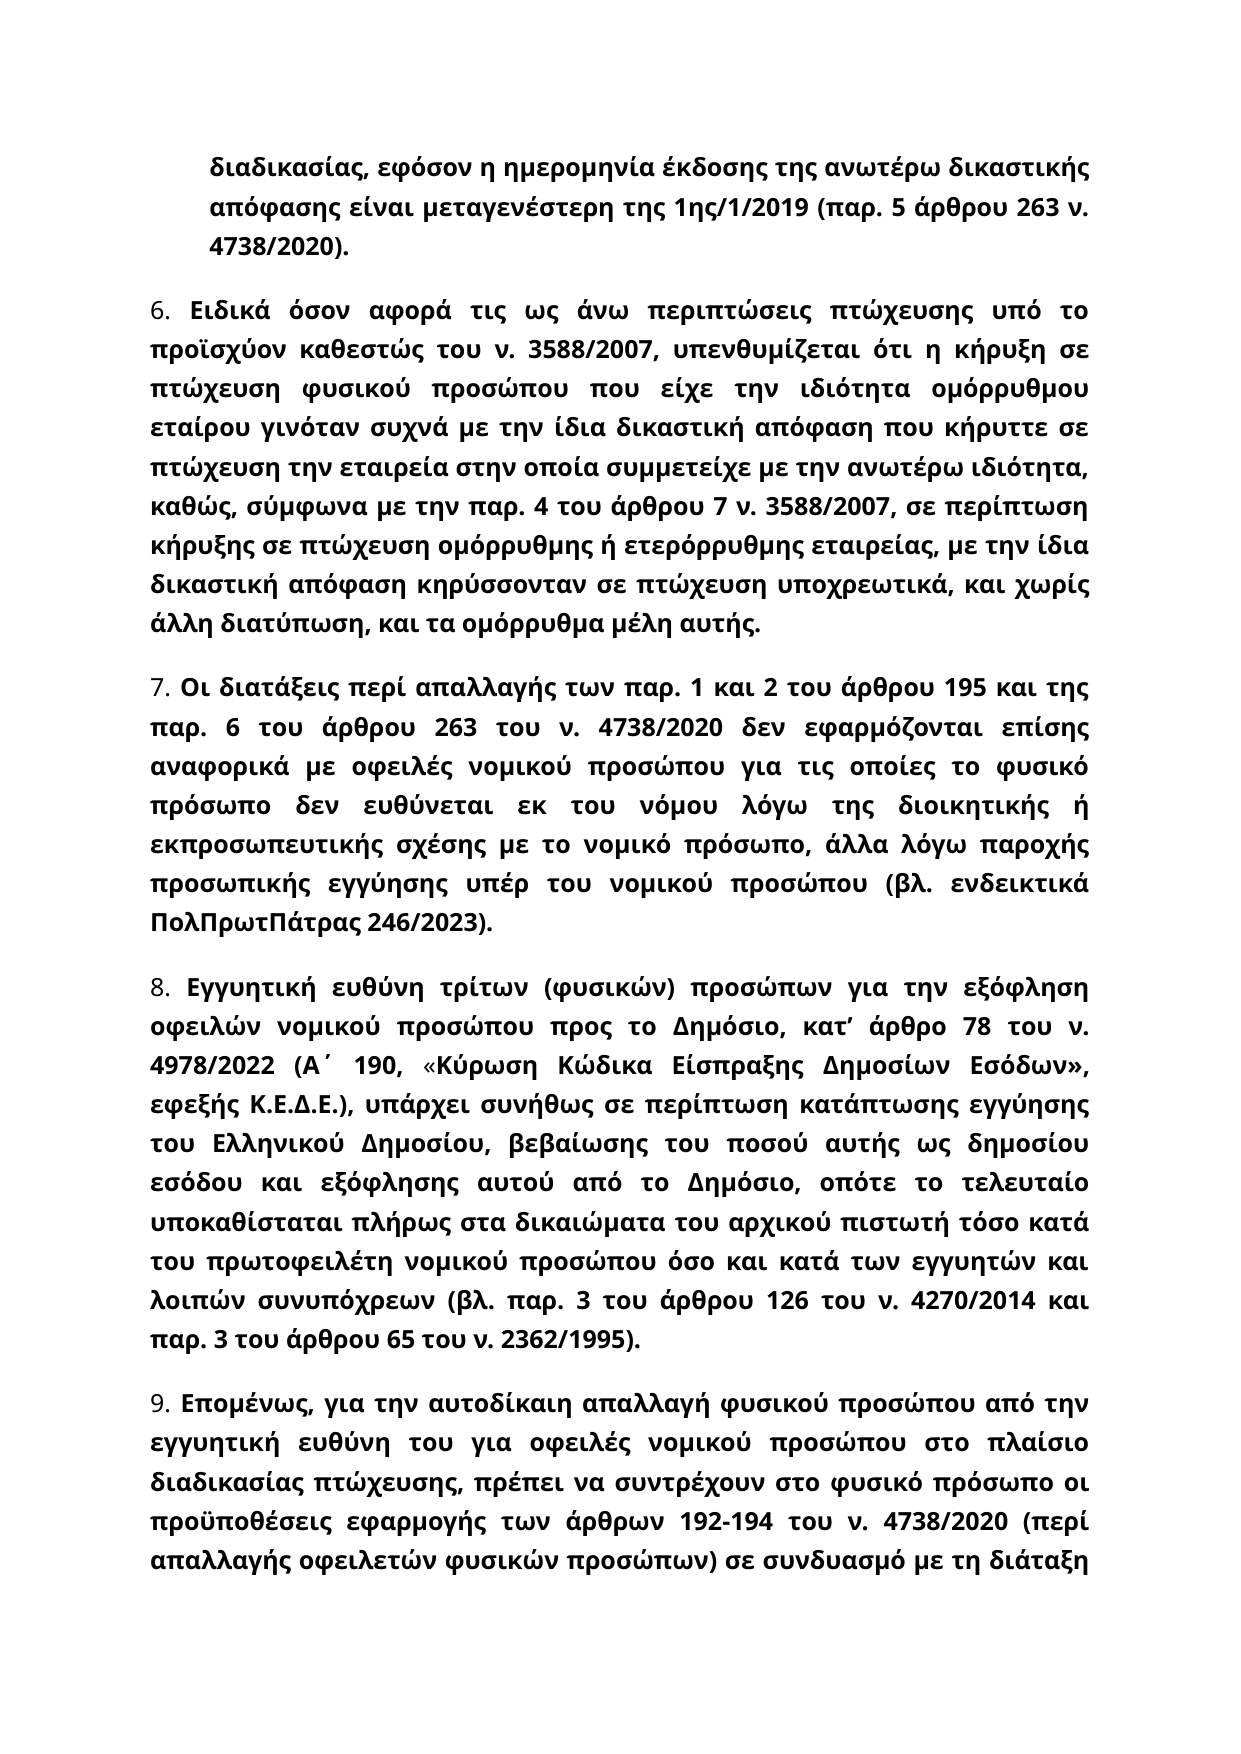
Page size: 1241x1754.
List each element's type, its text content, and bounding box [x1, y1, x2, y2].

text 7. Οι διατάξεις περί απαλλαγής των παρ. 1 και 2 του άρθρου 195 και της παρ. 6 του άρθρου 263 του ν. 4738/2020 δεν εφαρμόζονται επίσης αναφορικά με οφειλές νομικού προσώπου για τις οποίες το φυσικό πρόσωπο δεν ευθύνεται εκ του νόμου λόγω της διοικητικής ή εκπροσωπευτικής σχέσης με το νομικό πρόσωπο, άλλα λόγω παροχής προσωπικής εγγύησης υπέρ του νομικού προσώπου (βλ. ενδεικτικά ΠολΠρωτΠάτρας 246/2023). [150, 670, 1090, 939]
text 6. Ειδικά όσον αφορά τις ως άνω περιπτώσεις πτώχευσης υπό το προϊσχύον καθεστώς του ν. 3588/2007, υπενθυμίζεται ότι η κήρυξη σε πτώχευση φυσικού προσώπου που είχε την ιδιότητα ομόρρυθμου εταίρου γινόταν συχνά με την ίδια δικαστική απόφαση που κήρυττε σε πτώχευση την εταιρεία στην οποία συμμετείχε με την ανωτέρω ιδιότητα, καθώς, σύμφωνα με την παρ. 4 του άρθρου 7 ν. 3588/2007, σε περίπτωση κήρυξης σε πτώχευση ομόρρυθμης ή ετερόρρυθμης εταιρείας, με την ίδια δικαστική απόφαση κηρύσσονταν σε πτώχευση υποχρεωτικά, και χωρίς άλλη διατύπωση, και τα ομόρρυθμα μέλη αυτής. [150, 292, 1090, 640]
text 9. Επομένως, για την αυτοδίκαιη απαλλαγή φυσικού προσώπου από την εγγυητική ευθύνη του για οφειλές νομικού προσώπου στο πλαίσιο διαδικασίας πτώχευσης, πρέπει να συντρέχουν στο φυσικό πρόσωπο οι προϋποθέσεις εφαρμογής των άρθρων 192-194 του ν. 4738/2020 (περί απαλλαγής οφειλετών φυσικών προσώπων) σε συνδυασμό με τη διάταξη [150, 1386, 1090, 1577]
text 8. Εγγυητική ευθύνη τρίτων (φυσικών) προσώπων για την εξόφληση οφειλών νομικού προσώπου προς το Δημόσιο, κατ’ άρθρο 78 του ν. 4978/2022 (Α΄ 190, «Κύρωση Κώδικα Είσπραξης Δημοσίων Εσόδων», εφεξής Κ.Ε.Δ.Ε.), υπάρχει συνήθως σε περίπτωση κατάπτωσης εγγύησης του Ελληνικού Δημοσίου, βεβαίωσης του ποσού αυτής ως δημοσίου εσόδου και εξόφλησης αυτού από το Δημόσιο, οπότε το τελευταίο υποκαθίσταται πλήρως στα δικαιώματα του αρχικού πιστωτή τόσο κατά του πρωτοφειλέτη νομικού προσώπου όσο και κατά των εγγυητών και λοιπών συνυπόχρεων (βλ. παρ. 3 του άρθρου 126 του ν. 4270/2014 και παρ. 3 του άρθρου 65 του ν. 2362/1995). [150, 969, 1090, 1356]
list διαδικασίας, εφόσον η ημερομηνία έκδοσης της ανωτέρω δικαστικής απόφασης είναι μεταγενέστερη της 1ης/1/2019 (παρ. 5 άρθρου 263 ν. 4738/2020). [150, 150, 1090, 262]
